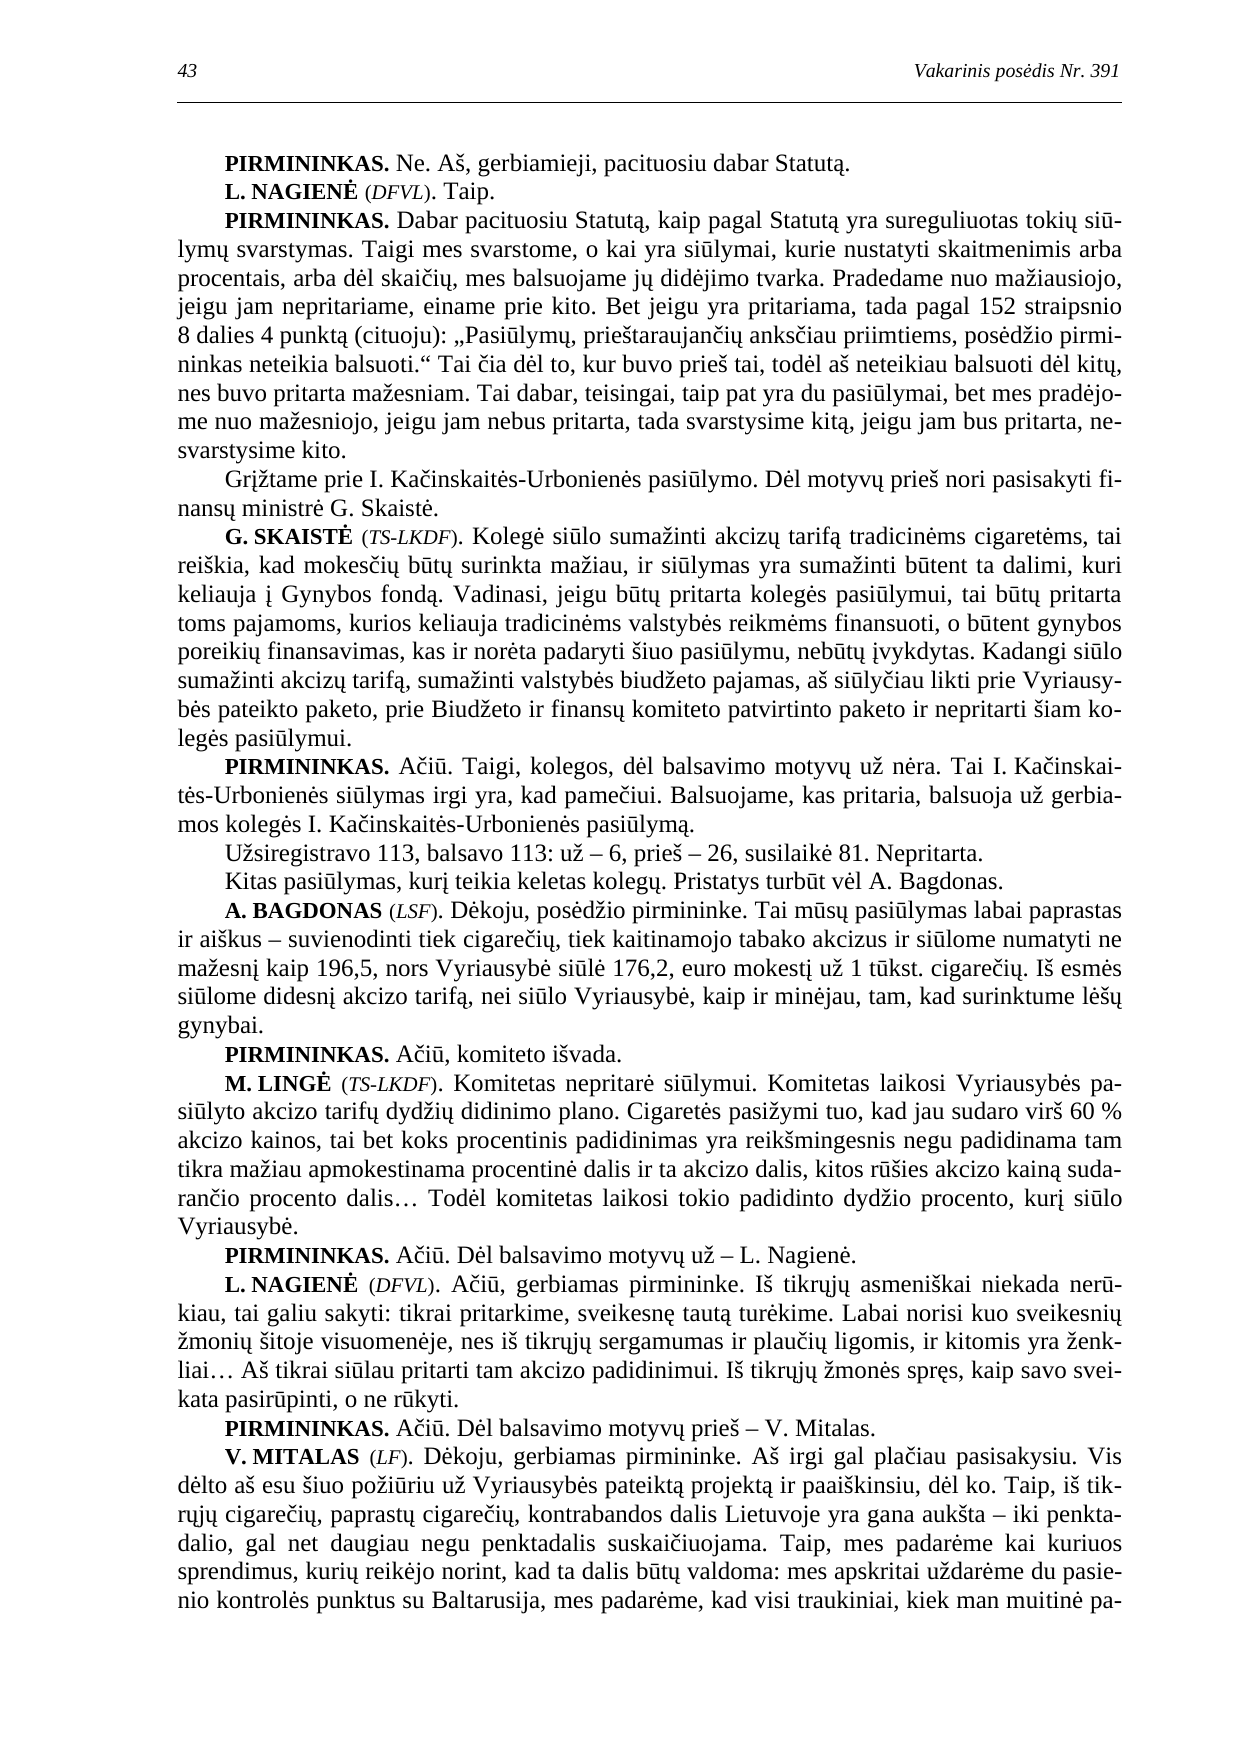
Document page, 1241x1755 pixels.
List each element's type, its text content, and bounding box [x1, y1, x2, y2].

text PIRMININKAS. Ne. Aš, ger­bia­mie­ji, pa­ci­tuo­siu da­bar Sta­tu­tą. [177, 148, 1122, 176]
text PIRMININKAS. Da­bar pa­ci­tuo­siu Sta­tu­tą, kaip pa­gal Sta­tu­tą yra su­re­gu­liuo­tas to­kių siū­ly­mų svars­ty­mas. Tai­gi mes svars­to­me, o kai yra siū­ly­mai, ku­rie nu­sta­ty­ti skait­me­ni­mis ar­ba pro­cen­tais, ar­ba dėl skai­čių, mes bal­suo­ja­me jų di­dė­ji­mo tvar­ka. Pra­de­da­me nuo ma­žiau­sio­jo, jei­gu jam ne­pri­ta­ria­me, ei­na­me prie ki­to. Bet jei­gu yra pri­ta­ria­ma, ta­da pa­gal 152 straips­nio 8 da­lies 4 punk­tą (ci­tuo­ju): „Pa­siū­ly­mų, prieš­ta­rau­jan­čių anks­čiau pri­im­tiems, po­sė­džio pir­mi­nin­kas ne­tei­kia bal­suo­ti.“ Tai čia dėl to, kur bu­vo prieš tai, to­dėl aš ne­tei­kiau bal­suo­ti dėl ki­tų, nes bu­vo pri­tar­ta ma­žes­niam. Tai da­bar, tei­sin­gai, taip pat yra du pa­siū­ly­mai, bet mes pra­dė­jo­me nuo ma­žes­nio­jo, jei­gu jam ne­bus pri­tar­ta, ta­da svars­ty­si­me ki­tą, jei­gu jam bus pri­tar­ta, ne­svars­ty­si­me ki­to. [177, 205, 1122, 464]
text A. BAGDONAS (LSF). Dė­ko­ju, po­sė­džio pir­mi­nin­ke. Tai mū­sų pa­siū­ly­mas la­bai pa­pras­tas ir aiš­kus – su­vie­no­din­ti tiek ci­ga­re­čių, tiek kai­ti­na­mo­jo ta­ba­ko ak­ci­zus ir siū­lo­me nu­ma­ty­ti ne ma­žes­nį kaip 196,5, nors Vy­riau­sy­bė siū­lė 176,2, eu­ro mo­kes­tį už 1 tūkst. ci­ga­re­čių. Iš es­mės siū­lo­me di­des­nį ak­ci­zo ta­ri­fą, nei siū­lo Vy­riau­sy­bė, kaip ir mi­nė­jau, tam, kad su­rink­tu­me lė­šų gy­ny­bai. [177, 895, 1122, 1039]
text Ki­tas pa­siū­ly­mas, ku­rį tei­kia ke­le­tas ko­le­gų. Pri­sta­tys tur­būt vėl A. Bag­do­nas. [177, 866, 1122, 895]
text G. SKAISTĖ (TS-LKDF). Ko­le­gė siū­lo su­ma­žin­ti ak­ci­zų ta­ri­fą tra­di­ci­nėms ci­ga­re­tėms, tai reiš­kia, kad mo­kes­čių bū­tų su­rink­ta ma­žiau, ir siū­ly­mas yra su­ma­žin­ti bū­tent ta da­li­mi, ku­ri ke­liau­ja į Gy­ny­bos fon­dą. Va­di­na­si, jei­gu bū­tų pri­tar­ta ko­le­gės pa­siū­ly­mui, tai bū­tų pri­tar­ta toms pa­ja­moms, ku­rios ke­liau­ja tra­di­ci­nėms vals­ty­bės reik­mėms fi­nan­suo­ti, o bū­tent gy­ny­bos po­rei­kių fi­nan­sa­vi­mas, kas ir no­rė­ta pa­da­ry­ti šiuo pa­siū­ly­mu, ne­bū­tų įvyk­dy­tas. Ka­dan­gi siū­lo su­ma­žin­ti ak­ci­zų ta­ri­fą, su­ma­žin­ti vals­ty­bės biu­dže­to pa­ja­mas, aš siū­ly­čiau lik­ti prie Vy­riau­sy­bės pa­teik­to pa­ke­to, prie Biu­dže­to ir fi­nan­sų ko­mi­te­to pa­tvir­tin­to pa­ke­to ir ne­pri­tar­ti šiam ko­le­gės pa­siū­ly­mui. [177, 521, 1122, 751]
text Už­si­re­gist­ra­vo 113, bal­sa­vo 113: už – 6, prieš – 26, su­si­lai­kė 81. Ne­pri­tar­ta. [177, 838, 1122, 866]
text Grįž­ta­me prie I. Ka­čins­kai­tės-Ur­bo­nie­nės pa­siū­ly­mo. Dėl mo­ty­vų prieš no­ri pa­si­sa­ky­ti fi­nan­sų mi­nist­rė G. Skais­tė. [177, 464, 1122, 521]
text M. LINGĖ (TS-LKDF). Ko­mi­te­tas ne­pri­ta­rė siū­ly­mui. Ko­mi­te­tas lai­ko­si Vy­riau­sy­bės pa­siū­ly­to ak­ci­zo ta­ri­fų dy­džių di­di­ni­mo pla­no. Ci­ga­re­tės pa­si­žy­mi tuo, kad jau su­da­ro virš 60 % ak­ci­zo kai­nos, tai bet koks pro­cen­ti­nis pa­di­di­ni­mas yra reikš­min­ges­nis ne­gu pa­di­di­na­ma tam tik­ra ma­žiau ap­mo­kes­ti­na­ma pro­cen­ti­nė da­lis ir ta ak­ci­zo da­lis, ki­tos rū­šies ak­ci­zo kai­ną su­da­ran­čio pro­cen­to da­lis… To­dėl ko­mi­te­tas lai­ko­si to­kio pa­di­din­to dy­džio pro­cen­to, ku­rį siū­lo Vy­riau­sy­bė. [177, 1068, 1122, 1240]
text PIRMININKAS. Ačiū. Dėl bal­sa­vi­mo mo­ty­vų prieš – V. Mi­ta­las. [177, 1413, 1122, 1441]
text PIRMININKAS. Ačiū, ko­mi­te­to iš­va­da. [177, 1039, 1122, 1068]
text L. NAGIENĖ (DFVL). Taip. [177, 176, 1122, 205]
text PIRMININKAS. Ačiū. Tai­gi, ko­le­gos, dėl bal­sa­vi­mo mo­ty­vų už nė­ra. Tai I. Ka­čins­kai­tės-Ur­bo­nie­nės siū­ly­mas ir­gi yra, kad pa­me­čiui. Bal­suo­ja­me, kas pri­ta­ria, bal­suo­ja už ger­bia­mos ko­le­gės I. Ka­čins­kai­tės-Ur­bo­nie­nės pa­siū­ly­mą. [177, 751, 1122, 838]
text V. MITALAS (LF). Dė­ko­ju, ger­bia­mas pir­mi­nin­ke. Aš ir­gi gal pla­čiau pa­si­sa­ky­siu. Vis dėl­to aš esu šiuo po­žiū­riu už Vy­riau­sy­bės pa­teik­tą pro­jek­tą ir pa­aiš­kin­siu, dėl ko. Taip, iš tik­rų­jų ci­ga­re­čių, pa­pras­tų ci­ga­re­čių, kon­tra­ban­dos da­lis Lie­tu­vo­je yra ga­na aukš­ta – iki penk­ta­da­lio, gal net dau­giau ne­gu penk­ta­da­lis su­skai­čiuo­ja­ma. Taip, mes pa­da­rė­me kai ku­riuos spren­di­mus, ku­rių rei­kė­jo no­rint, kad ta da­lis bū­tų val­do­ma: mes ap­skri­tai už­da­rė­me du pa­sie­nio kon­tro­lės punk­tus su Bal­ta­ru­si­ja, mes pa­da­rė­me, kad vi­si trau­ki­niai, kiek man mui­ti­nė pa­ [177, 1441, 1122, 1614]
text PIRMININKAS. Ačiū. Dėl bal­sa­vi­mo mo­ty­vų už – L. Na­gie­nė. [177, 1240, 1122, 1269]
text L. NAGIENĖ (DFVL). Ačiū, ger­bia­mas pir­mi­nin­ke. Iš tik­rų­jų as­me­niš­kai nie­ka­da ne­rū­kiau, tai ga­liu sa­ky­ti: tik­rai pri­tar­ki­me, svei­kes­nę tau­tą tu­rė­ki­me. La­bai no­ri­si kuo svei­kes­nių žmo­nių ši­to­je vi­suo­me­nė­je, nes iš tik­rų­jų ser­ga­mu­mas ir plau­čių li­go­mis, ir ki­to­mis yra žen­k­liai… Aš tik­rai siū­lau pri­tar­ti tam ak­ci­zo pa­di­di­ni­mui. Iš tik­rų­jų žmo­nės spręs, kaip sa­vo svei­ka­ta pa­si­rū­pin­ti, o ne rū­ky­ti. [177, 1269, 1122, 1413]
